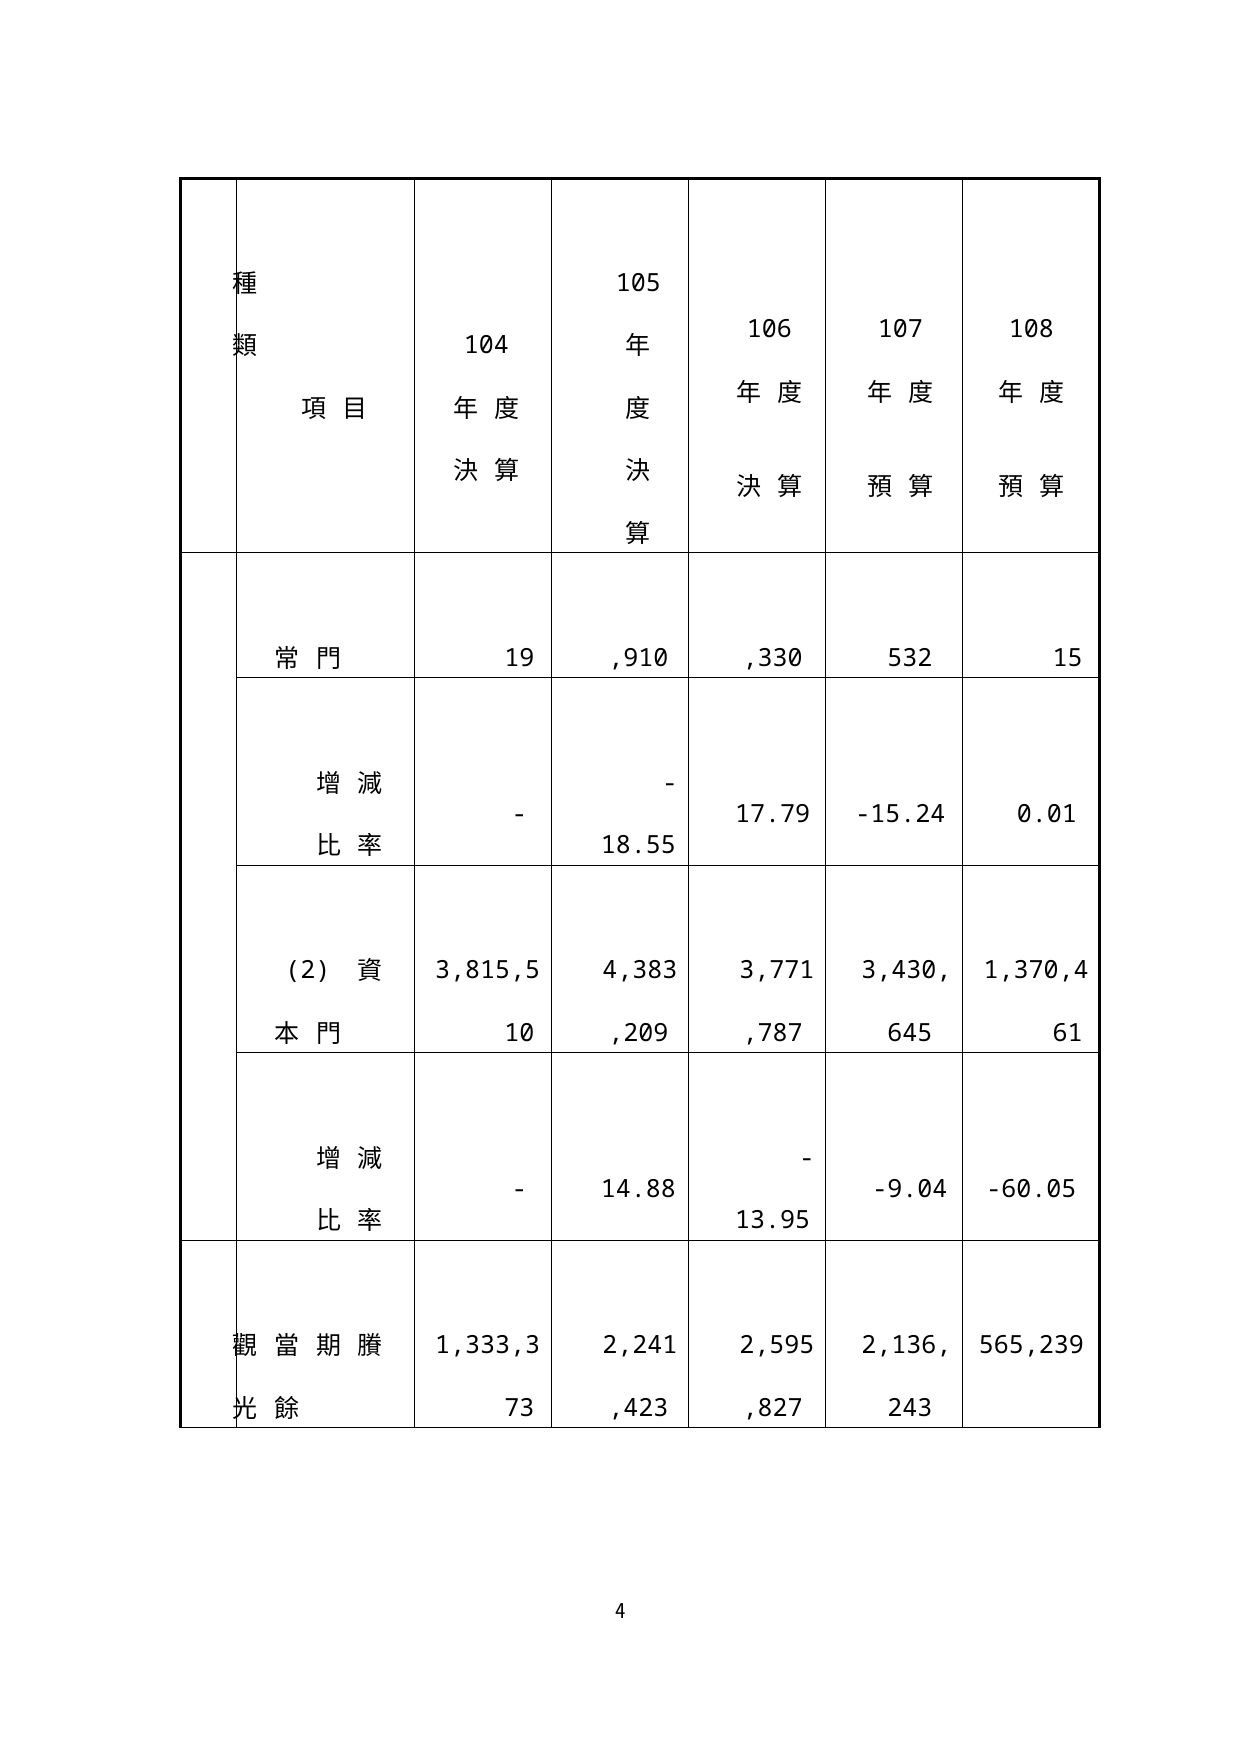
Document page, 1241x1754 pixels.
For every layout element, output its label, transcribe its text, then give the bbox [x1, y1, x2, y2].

table_cell 2,241,423 [552, 1241, 688, 1427]
table_cell - [415, 678, 551, 865]
table_cell 增減比率 [237, 1053, 414, 1240]
table_cell (2)資本門 [237, 866, 414, 1052]
table_cell 532 [826, 553, 962, 677]
table_cell -60.05 [963, 1053, 1098, 1240]
table_cell ,910 [552, 553, 688, 677]
table_cell ,330 [689, 553, 825, 677]
table_cell 3,815,510 [415, 866, 551, 1052]
table_cell 17.79 [689, 678, 825, 865]
table_cell 15 [963, 553, 1098, 677]
table_header 106年度 決算 [689, 180, 825, 552]
table_cell 3,771,787 [689, 866, 825, 1052]
table_cell 19 [415, 553, 551, 677]
table_cell 565,239 [963, 1241, 1098, 1427]
table_cell -9.04 [826, 1053, 962, 1240]
table_header 項目 [237, 180, 414, 552]
table_cell 當期賸餘 [237, 1241, 414, 1427]
table_cell -18.55 [552, 678, 688, 865]
table_cell -15.24 [826, 678, 962, 865]
table_cell - [415, 1053, 551, 1240]
table_header 108年度 預算 [963, 180, 1098, 552]
table_cell 3,430,645 [826, 866, 962, 1052]
table_cell 1,370,461 [963, 866, 1098, 1052]
table_cell 1,333,373 [415, 1241, 551, 1427]
table_cell 2,595,827 [689, 1241, 825, 1427]
table_cell 觀光基金 [182, 1241, 236, 1427]
table_header 種類 [182, 180, 236, 552]
table_cell 14.88 [552, 1053, 688, 1240]
table_cell 2,136,243 [826, 1241, 962, 1427]
table_header 104年度 決算 [415, 180, 551, 552]
table_cell 增減比率 [237, 678, 414, 865]
table_cell 觀光局及所屬 [182, 553, 236, 1240]
table_cell 4,383,209 [552, 866, 688, 1052]
table_cell -13.95 [689, 1053, 825, 1240]
table_header 105年度 決算 [552, 180, 688, 552]
table_header 107年度 預算 [826, 180, 962, 552]
table_cell 0.01 [963, 678, 1098, 865]
table_cell 常門 [237, 553, 414, 677]
